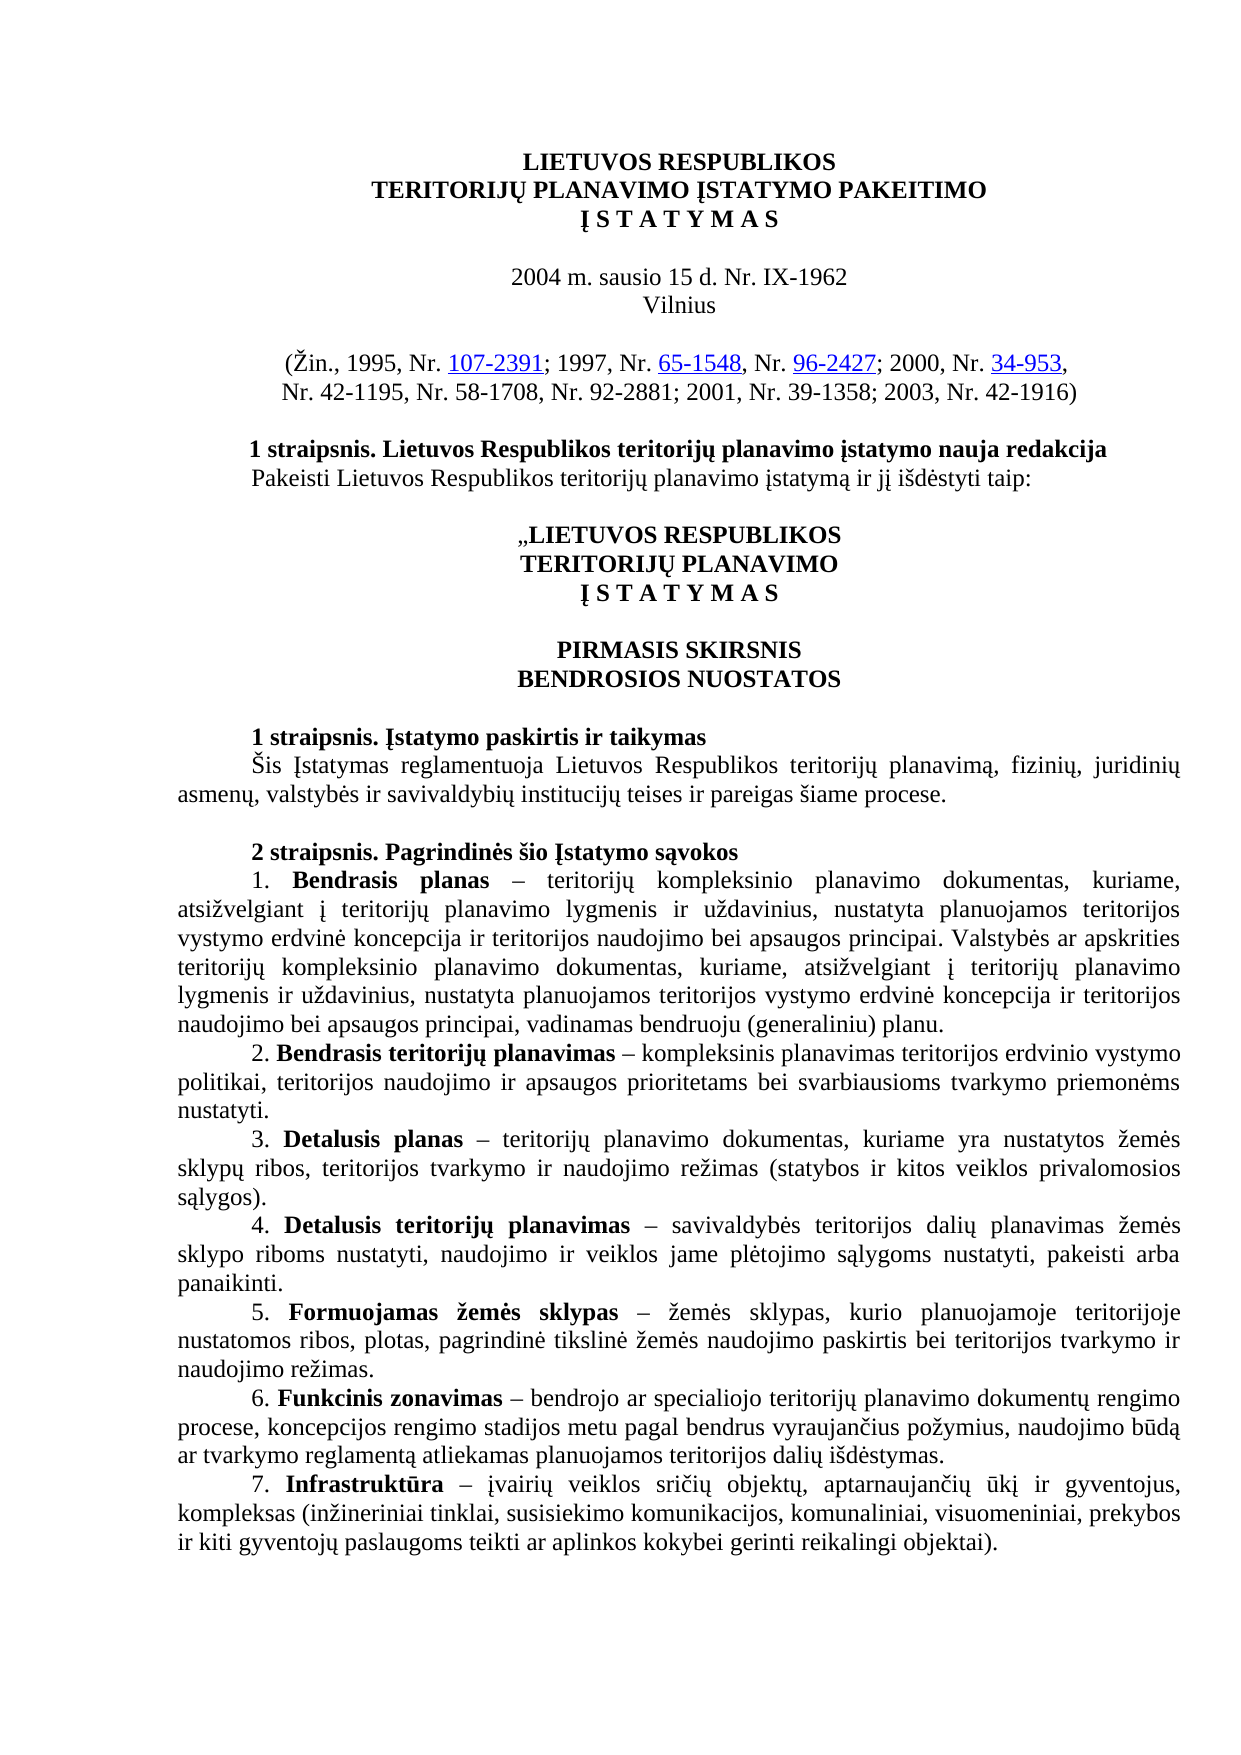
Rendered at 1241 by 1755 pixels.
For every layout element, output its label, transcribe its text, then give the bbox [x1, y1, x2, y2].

text 1 straipsnis. Lietuvos Respublikos teritorijų planavimo įstatymo nauja redakcija [177, 434, 1181, 463]
text 4. Detalusis teritorijų planavimas – savivaldybės teritorijos dalių planavimas žemės sklypo riboms nustatyti, naudojimo ir veiklos jame plėtojimo sąlygoms nustatyti, pakeisti arba panaikinti. [177, 1211, 1181, 1297]
text 3. Detalusis planas – teritorijų planavimo dokumentas, kuriame yra nustatytos žemės sklypų ribos, teritorijos tvarkymo ir naudojimo režimas (statybos ir kitos veiklos privalomosios sąlygos). [177, 1124, 1181, 1211]
text 7. Infrastruktūra – įvairių veiklos sričių objektų, aptarnaujančių ūkį ir gyventojus, kompleksas (inžineriniai tinklai, susisiekimo komunikacijos, komunaliniai, visuomeniniai, prekybos ir kiti gyventojų paslaugoms teikti ar aplinkos kokybei gerinti reikalingi objektai). [177, 1469, 1181, 1556]
text Pakeisti Lietuvos Respublikos teritorijų planavimo įstatymą ir jį išdėstyti taip: [177, 463, 1181, 492]
text TERITORIJŲ PLANAVIMO ĮSTATYMO PAKEITIMO [177, 176, 1181, 204]
text 2 straipsnis. Pagrindinės šio Įstatymo sąvokos [177, 837, 1181, 866]
text 1. Bendrasis planas – teritorijų kompleksinio planavimo dokumentas, kuriame, atsižvelgiant į teritorijų planavimo lygmenis ir uždavinius, nustatyta planuojamos teritorijos vystymo erdvinė koncepcija ir teritorijos naudojimo bei apsaugos principai. Valstybės ar apskrities teritorijų kompleksinio planavimo dokumentas, kuriame, atsižvelgiant į teritorijų planavimo lygmenis ir uždavinius, nustatyta planuojamos teritorijos vystymo erdvinė koncepcija ir teritorijos naudojimo bei apsaugos principai, vadinamas bendruoju (generaliniu) planu. [177, 866, 1181, 1038]
text „LIETUVOS RESPUBLIKOS [177, 521, 1181, 549]
text 2004 m. sausio 15 d. Nr. IX-1962 [177, 262, 1181, 291]
text 2. Bendrasis teritorijų planavimas – kompleksinis planavimas teritorijos erdvinio vystymo politikai, teritorijos naudojimo ir apsaugos prioritetams bei svarbiausioms tvarkymo priemonėms nustatyti. [177, 1038, 1181, 1124]
text BENDROSIOS NUOSTATOS [177, 664, 1181, 693]
text (Žin., 1995, Nr. 107-2391; 1997, Nr. 65-1548, Nr. 96-2427; 2000, Nr. 34-953, [177, 348, 1181, 377]
text Į S T A T Y M A S [177, 578, 1181, 607]
text Nr. 42-1195, Nr. 58-1708, Nr. 92-2881; 2001, Nr. 39-1358; 2003, Nr. 42-1916) [177, 377, 1181, 406]
text Vilnius [177, 291, 1181, 319]
text Šis Įstatymas reglamentuoja Lietuvos Respublikos teritorijų planavimą, fizinių, juridinių asmenų, valstybės ir savivaldybių institucijų teises ir pareigas šiame procese. [177, 751, 1181, 808]
text 6. Funkcinis zonavimas – bendrojo ar specialiojo teritorijų planavimo dokumentų rengimo procese, koncepcijos rengimo stadijos metu pagal bendrus vyraujančius požymius, naudojimo būdą ar tvarkymo reglamentą atliekamas planuojamos teritorijos dalių išdėstymas. [177, 1383, 1181, 1469]
text LIETUVOS RESPUBLIKOS [177, 147, 1181, 176]
text 1 straipsnis. Įstatymo paskirtis ir taikymas [177, 722, 1181, 751]
text Į S T A T Y M A S [177, 204, 1181, 233]
text TERITORIJŲ PLANAVIMO [177, 549, 1181, 578]
text 5. Formuojamas žemės sklypas – žemės sklypas, kurio planuojamoje teritorijoje nustatomos ribos, plotas, pagrindinė tikslinė žemės naudojimo paskirtis bei teritorijos tvarkymo ir naudojimo režimas. [177, 1297, 1181, 1383]
text PIRMASIS SKIRSNIS [177, 636, 1181, 664]
